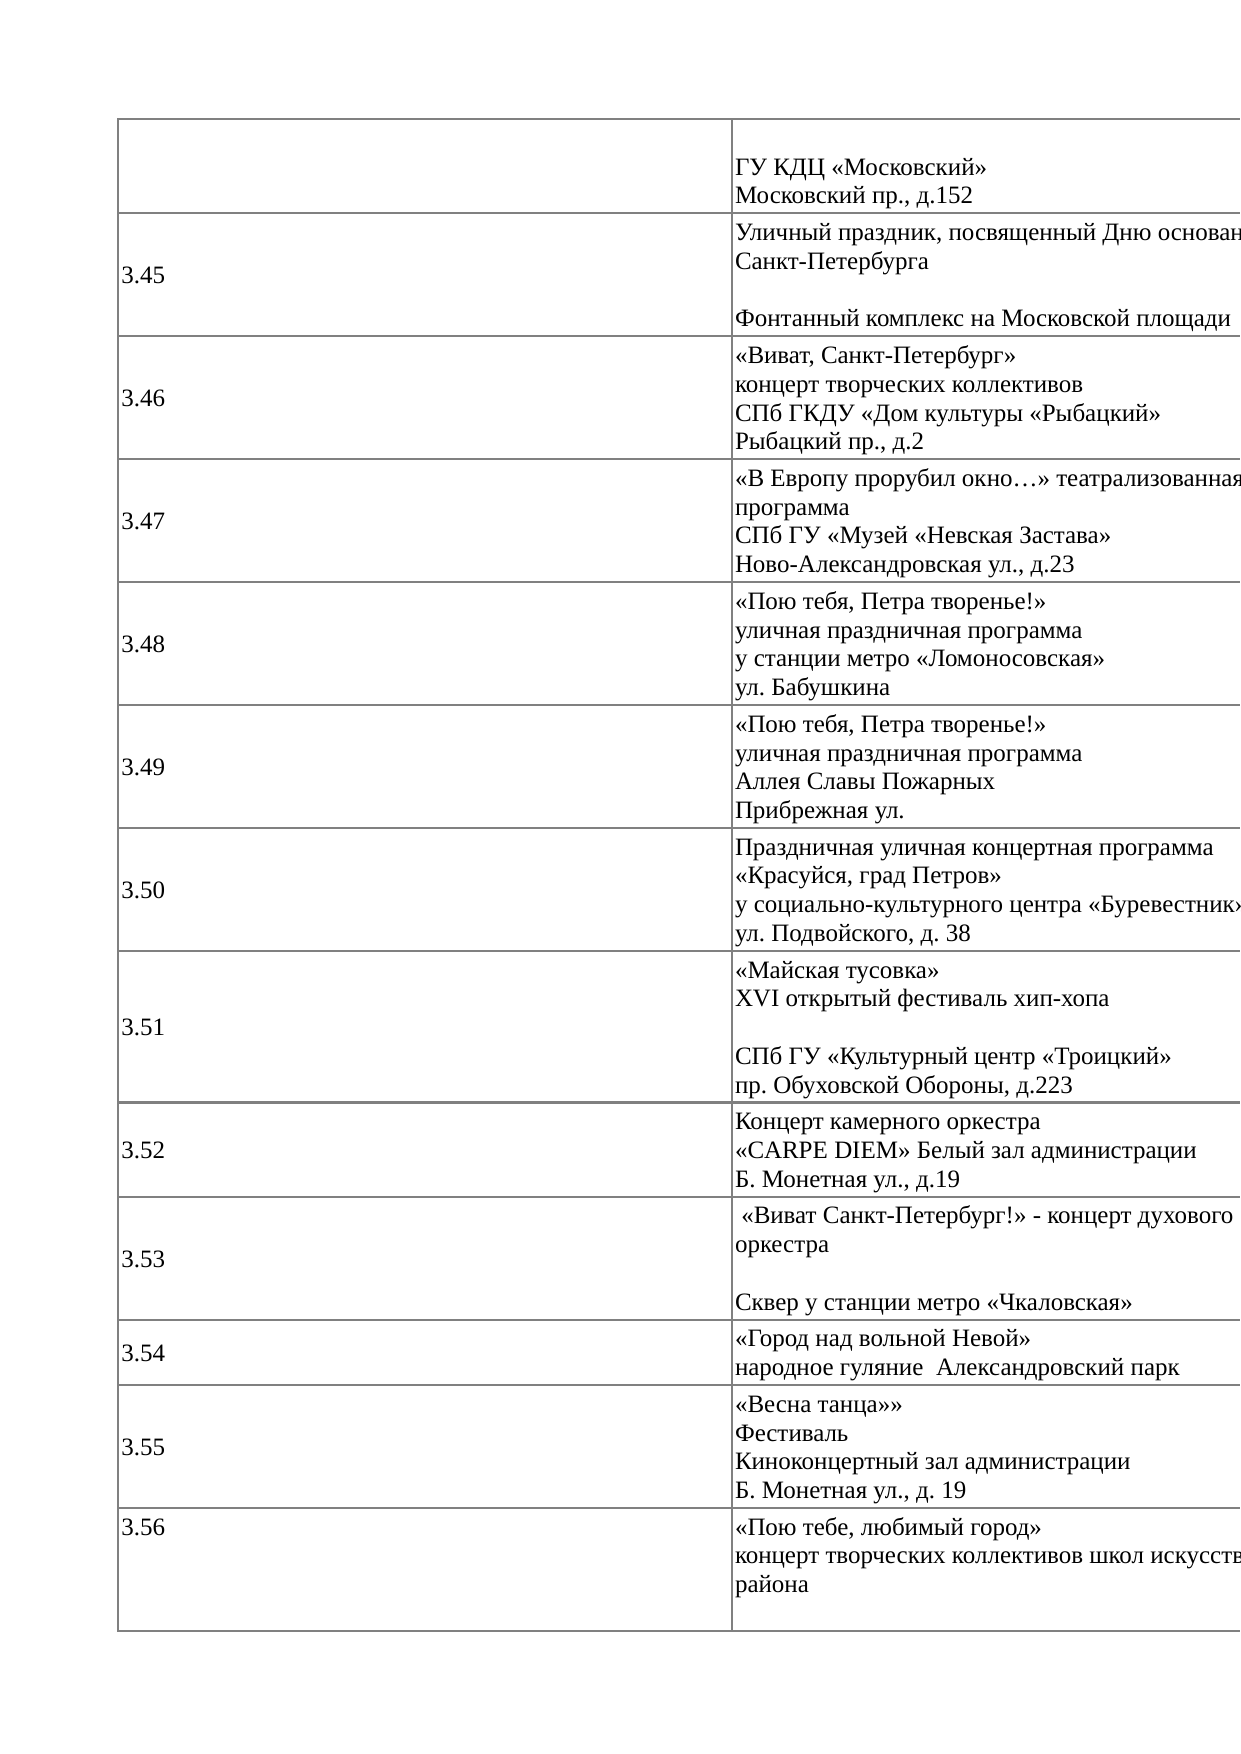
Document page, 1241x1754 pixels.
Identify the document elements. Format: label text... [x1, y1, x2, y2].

table_cell [119, 120, 731, 212]
table_cell 3.48 [119, 583, 731, 704]
table_cell «Пою тебя, Петра творенье!» уличная праздничная программа Аллея Славы Пожарных Прибрежная ул. [733, 706, 1240, 827]
table_cell «Город над вольной Невой» народное гуляние Александровский парк [733, 1321, 1240, 1384]
table_cell Концерт камерного оркестра «CARPE DIEM» Белый зал администрации Б. Монетная ул., д.19 [733, 1104, 1240, 1196]
table_cell «Пою тебя, Петра творенье!» уличная праздничная программа у станции метро «Ломоносовская» ул. Бабушкина [733, 583, 1240, 704]
table_cell Праздничная уличная концертная программа «Красуйся, град Петров» у социально-культурного центра «Буревестник» ул. Подвойского, д. 38 [733, 829, 1240, 950]
table_cell «Виват, Санкт-Петербург» концерт творческих коллективов СПб ГКДУ «Дом культуры «Рыбацкий» Рыбацкий пр., д.2 [733, 337, 1240, 458]
table_cell 3.51 [119, 952, 731, 1101]
table_cell 3.54 [119, 1321, 731, 1384]
table_cell «Виват Санкт-Петербург!» - концерт духового оркестра Сквер у станции метро «Чкаловская» [733, 1198, 1240, 1318]
table_cell 3.50 [119, 829, 731, 950]
table_cell Уличный праздник, посвященный Дню основания Санкт-Петербурга Фонтанный комплекс на Московской площади [733, 214, 1240, 335]
table_cell «Весна танца»» Фестиваль Киноконцертный зал администрации Б. Монетная ул., д. 19 [733, 1386, 1240, 1507]
table_cell 3.52 [119, 1104, 731, 1196]
table_cell «Пою тебе, любимый город» концерт творческих коллективов школ искусств района г. Петродворец Концертный зал музея Бенуа Александрийская ул., д.8 [733, 1509, 1240, 1630]
table_cell 3.45 [119, 214, 731, 335]
table_cell ГУ КДЦ «Московский» Московский пр., д.152 [733, 120, 1240, 212]
table_cell «Майская тусовка» XVI открытый фестиваль хип-хопа СПб ГУ «Культурный центр «Троицкий» пр. Обуховской Обороны, д.223 [733, 952, 1240, 1101]
table_cell 3.53 [119, 1198, 731, 1318]
table_cell 3.46 [119, 337, 731, 458]
table_cell 3.49 [119, 706, 731, 827]
table_cell 3.56 [119, 1509, 731, 1630]
table_cell 3.47 [119, 460, 731, 581]
table_cell «В Европу прорубил окно…» театрализованная программа СПб ГУ «Музей «Невская Застава» Ново-Александровская ул., д.23 [733, 460, 1240, 581]
table_cell 3.55 [119, 1386, 731, 1507]
